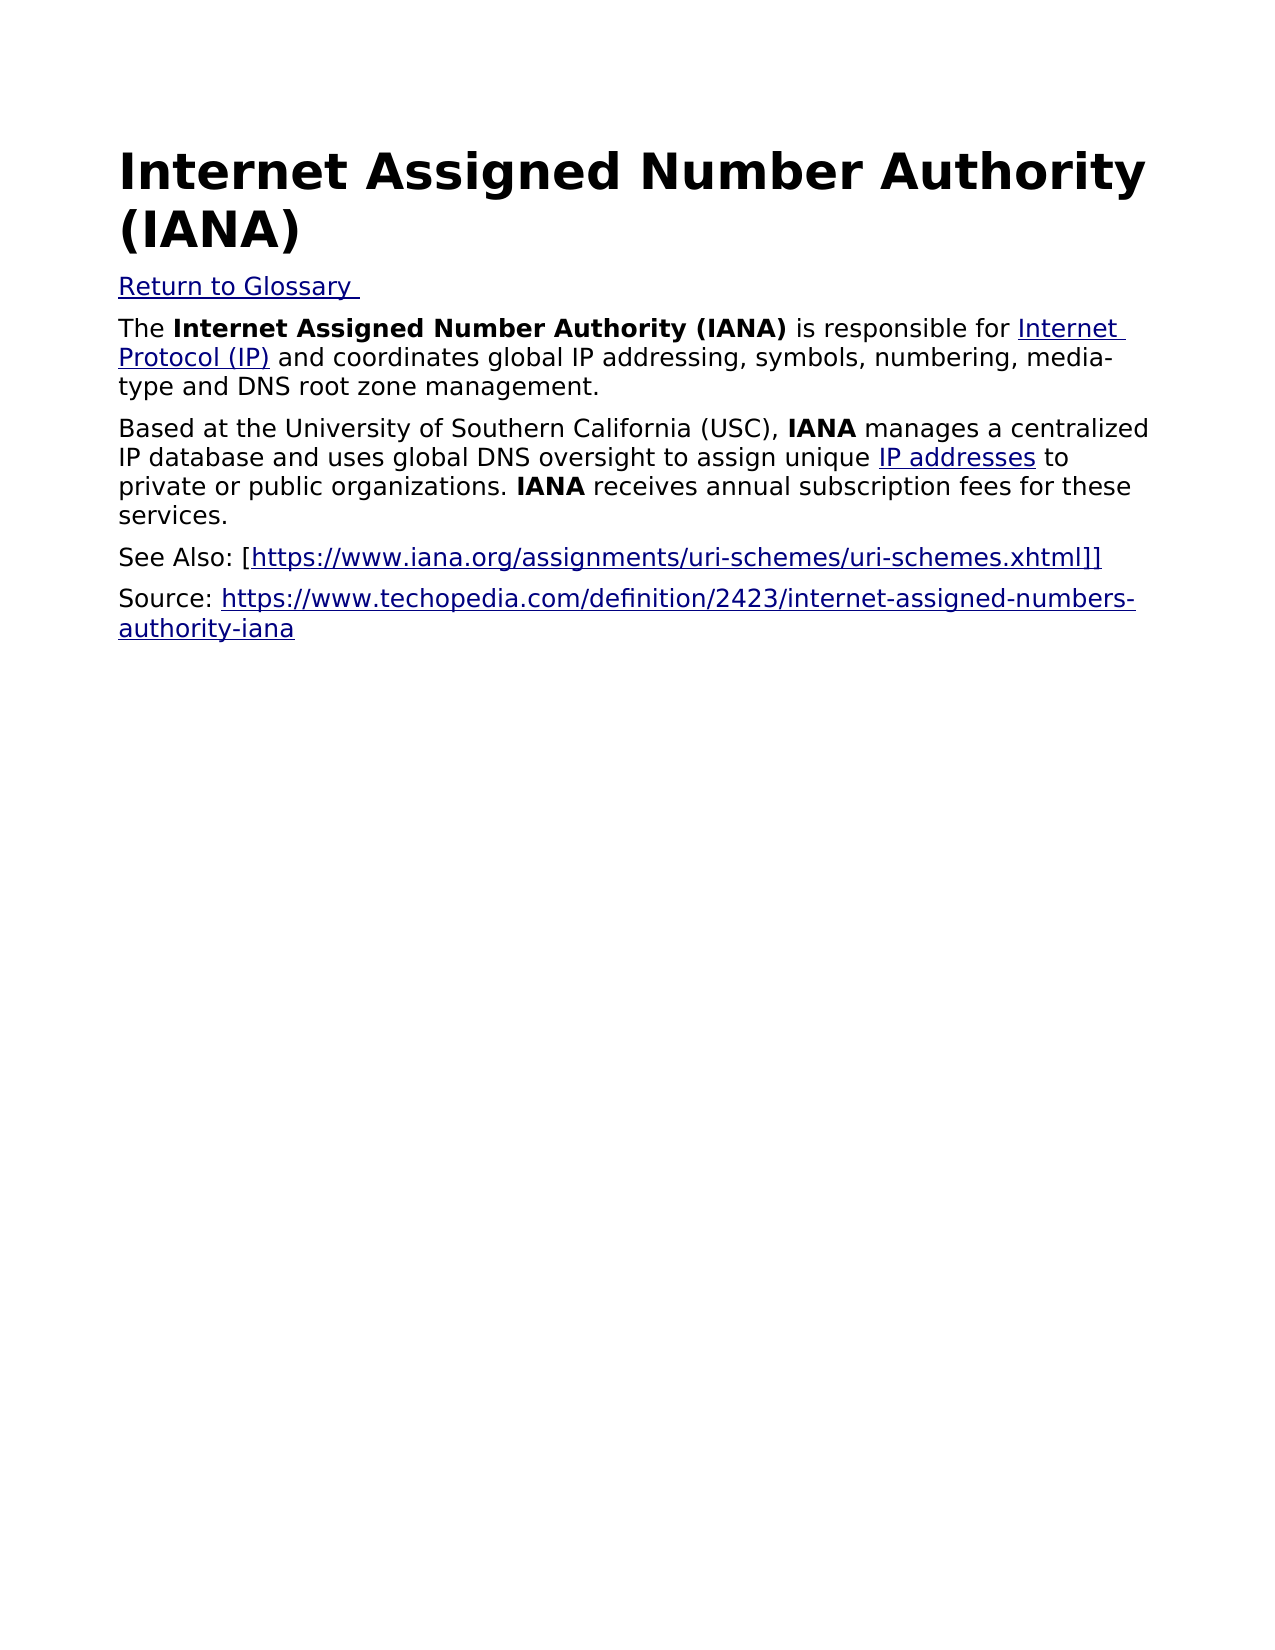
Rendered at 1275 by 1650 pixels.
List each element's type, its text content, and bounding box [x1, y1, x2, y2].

subtitle Internet Assigned Number Authority (IANA) [118, 143, 1157, 259]
text Return to Glossary [118, 272, 1157, 301]
text See Also: [https://www.iana.org/assignments/uri-schemes/uri-schemes.xhtml]] [118, 543, 1157, 572]
text Source: https://www.techopedia.com/definition/2423/internet-assigned-numbers-authority-iana [118, 584, 1157, 643]
text Based at the University of Southern California (USC), IANA manages a centralized IP database and uses global DNS oversight to assign unique IP addresses to private or public organizations. IANA receives annual subscription fees for these services. [118, 414, 1157, 530]
text The Internet Assigned Number Authority (IANA) is responsible for Internet Protocol (IP) and coordinates global IP addressing, symbols, numbering, media-type and DNS root zone management. [118, 314, 1157, 401]
